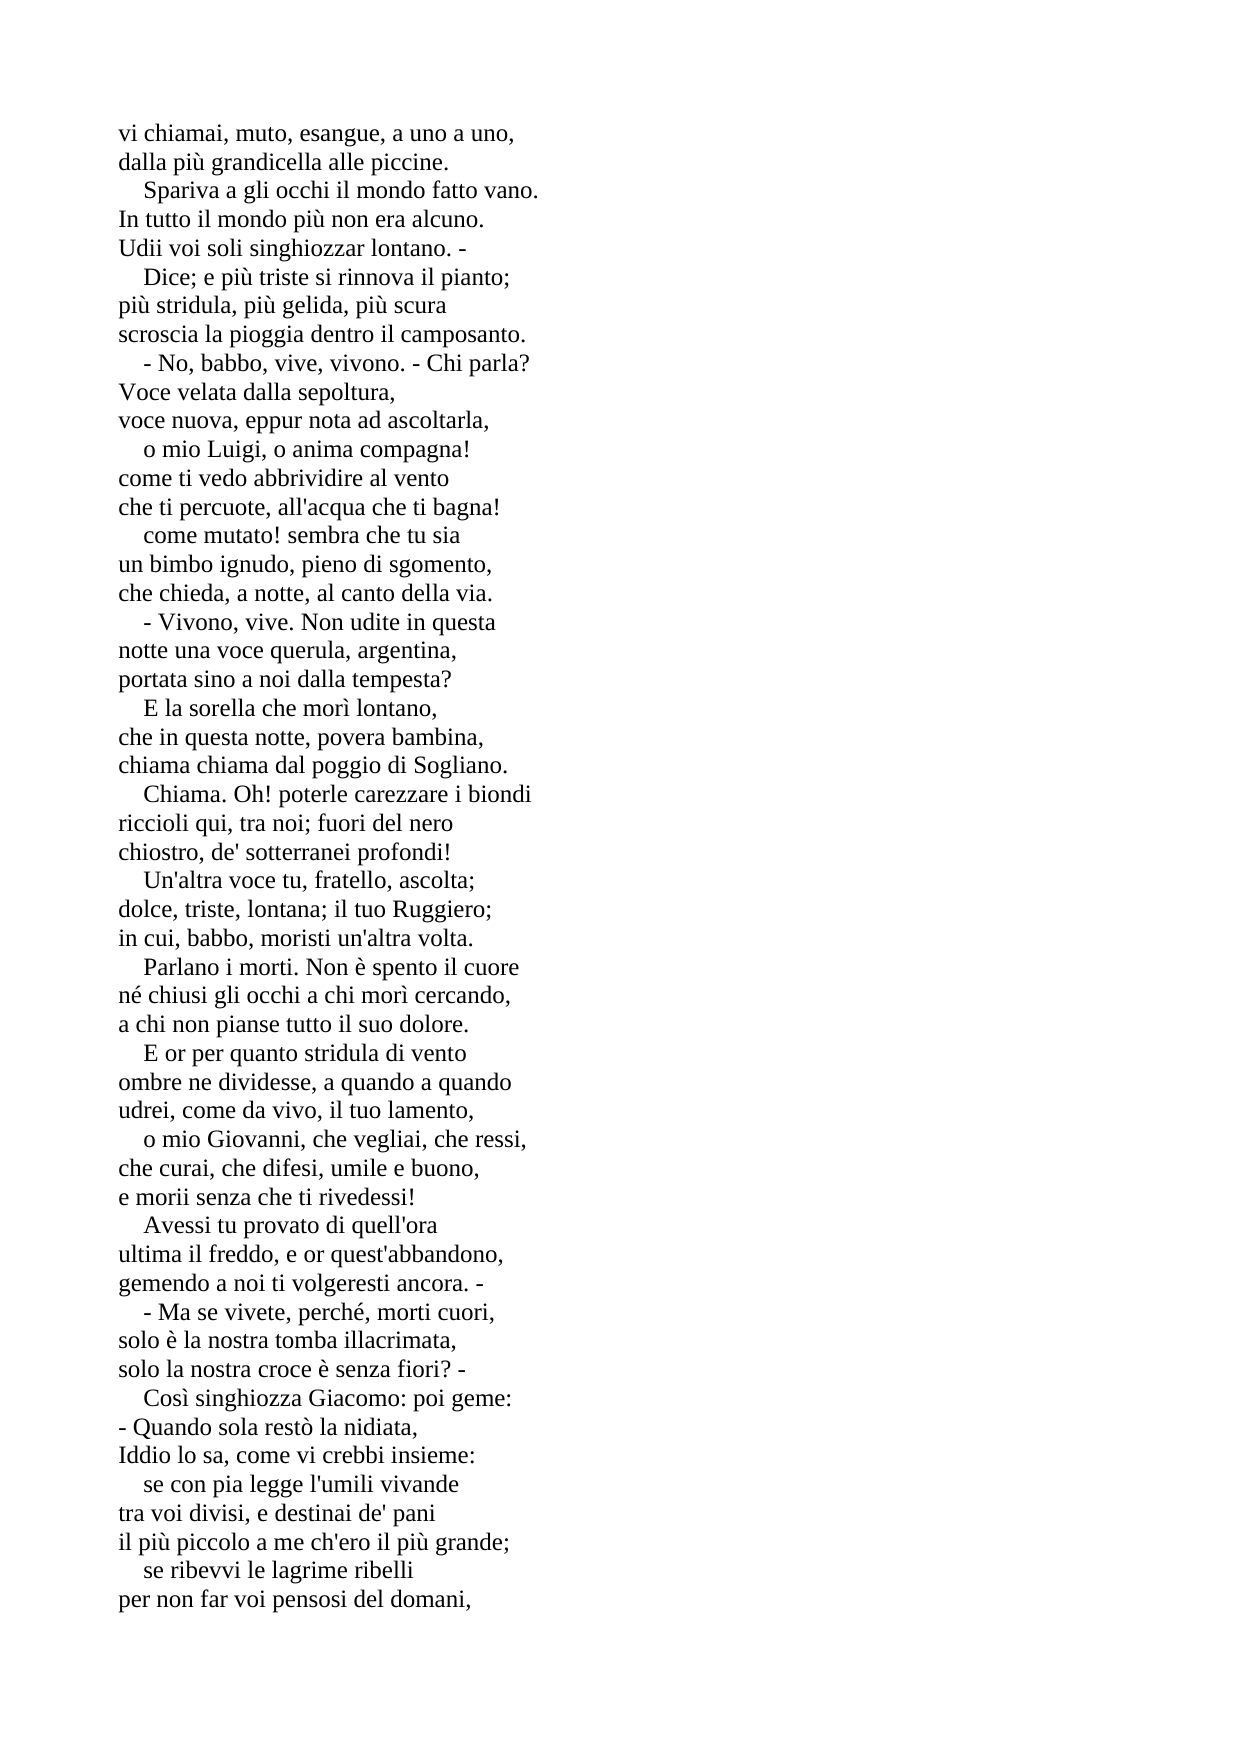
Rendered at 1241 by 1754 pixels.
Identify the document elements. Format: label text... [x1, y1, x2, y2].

text chiostro, de' sotterranei profondi! [118, 837, 1122, 866]
text notte una voce querula, argentina, [118, 636, 1122, 664]
text o mio Giovanni, che vegliai, che ressi, [118, 1124, 1122, 1153]
text se con pia legge l'umili vivande [118, 1469, 1122, 1498]
text come mutato! sembra che tu sia [118, 521, 1122, 549]
text E or per quanto stridula di vento [118, 1038, 1122, 1067]
text Spariva a gli occhi il mondo fatto vano. [118, 176, 1122, 204]
text più stridula, più gelida, più scura [118, 291, 1122, 319]
text come ti vedo abbrividire al vento [118, 463, 1122, 492]
text un bimbo ignudo, pieno di sgomento, [118, 549, 1122, 578]
text Avessi tu provato di quell'ora [118, 1211, 1122, 1239]
text chiama chiama dal poggio di Sogliano. [118, 751, 1122, 779]
text gemendo a noi ti volgeresti ancora. - [118, 1268, 1122, 1297]
text se ribevvi le lagrime ribelli [118, 1556, 1122, 1584]
text riccioli qui, tra noi; fuori del nero [118, 808, 1122, 837]
text o mio Luigi, o anima compagna! [118, 434, 1122, 463]
text né chiusi gli occhi a chi morì cercando, [118, 981, 1122, 1009]
text solo la nostra croce è senza fiori? - [118, 1354, 1122, 1383]
text in cui, babbo, moristi un'altra volta. [118, 923, 1122, 952]
text Chiama. Oh! poterle carezzare i biondi [118, 779, 1122, 808]
text dalla più grandicella alle piccine. [118, 147, 1122, 176]
text che in questa notte, povera bambina, [118, 722, 1122, 751]
text Parlano i morti. Non è spento il cuore [118, 952, 1122, 981]
text udrei, come da vivo, il tuo lamento, [118, 1096, 1122, 1124]
text scroscia la pioggia dentro il camposanto. [118, 319, 1122, 348]
text e morii senza che ti rivedessi! [118, 1182, 1122, 1211]
text - Ma se vivete, perché, morti cuori, [118, 1297, 1122, 1326]
text solo è la nostra tomba illacrimata, [118, 1326, 1122, 1354]
text Udii voi soli singhiozzar lontano. - [118, 233, 1122, 262]
text tra voi divisi, e destinai de' pani [118, 1498, 1122, 1527]
text per non far voi pensosi del domani, [118, 1584, 1122, 1613]
text vi chiamai, muto, esangue, a uno a uno, [118, 118, 1122, 147]
text che chieda, a notte, al canto della via. [118, 578, 1122, 607]
text - Quando sola restò la nidiata, [118, 1412, 1122, 1441]
text che curai, che difesi, umile e buono, [118, 1153, 1122, 1182]
text Voce velata dalla sepoltura, [118, 377, 1122, 406]
text Dice; e più triste si rinnova il pianto; [118, 262, 1122, 291]
text ultima il freddo, e or quest'abbandono, [118, 1239, 1122, 1268]
text ombre ne dividesse, a quando a quando [118, 1067, 1122, 1096]
text Un'altra voce tu, fratello, ascolta; [118, 866, 1122, 894]
text - No, babbo, vive, vivono. - Chi parla? [118, 348, 1122, 377]
text portata sino a noi dalla tempesta? [118, 664, 1122, 693]
text a chi non pianse tutto il suo dolore. [118, 1009, 1122, 1038]
text dolce, triste, lontana; il tuo Ruggiero; [118, 894, 1122, 923]
text voce nuova, eppur nota ad ascoltarla, [118, 406, 1122, 434]
text - Vivono, vive. Non udite in questa [118, 607, 1122, 636]
text Iddio lo sa, come vi crebbi insieme: [118, 1441, 1122, 1469]
text E la sorella che morì lontano, [118, 693, 1122, 722]
text In tutto il mondo più non era alcuno. [118, 204, 1122, 233]
text il più piccolo a me ch'ero il più grande; [118, 1527, 1122, 1556]
text che ti percuote, all'acqua che ti bagna! [118, 492, 1122, 521]
text Così singhiozza Giacomo: poi geme: [118, 1383, 1122, 1412]
